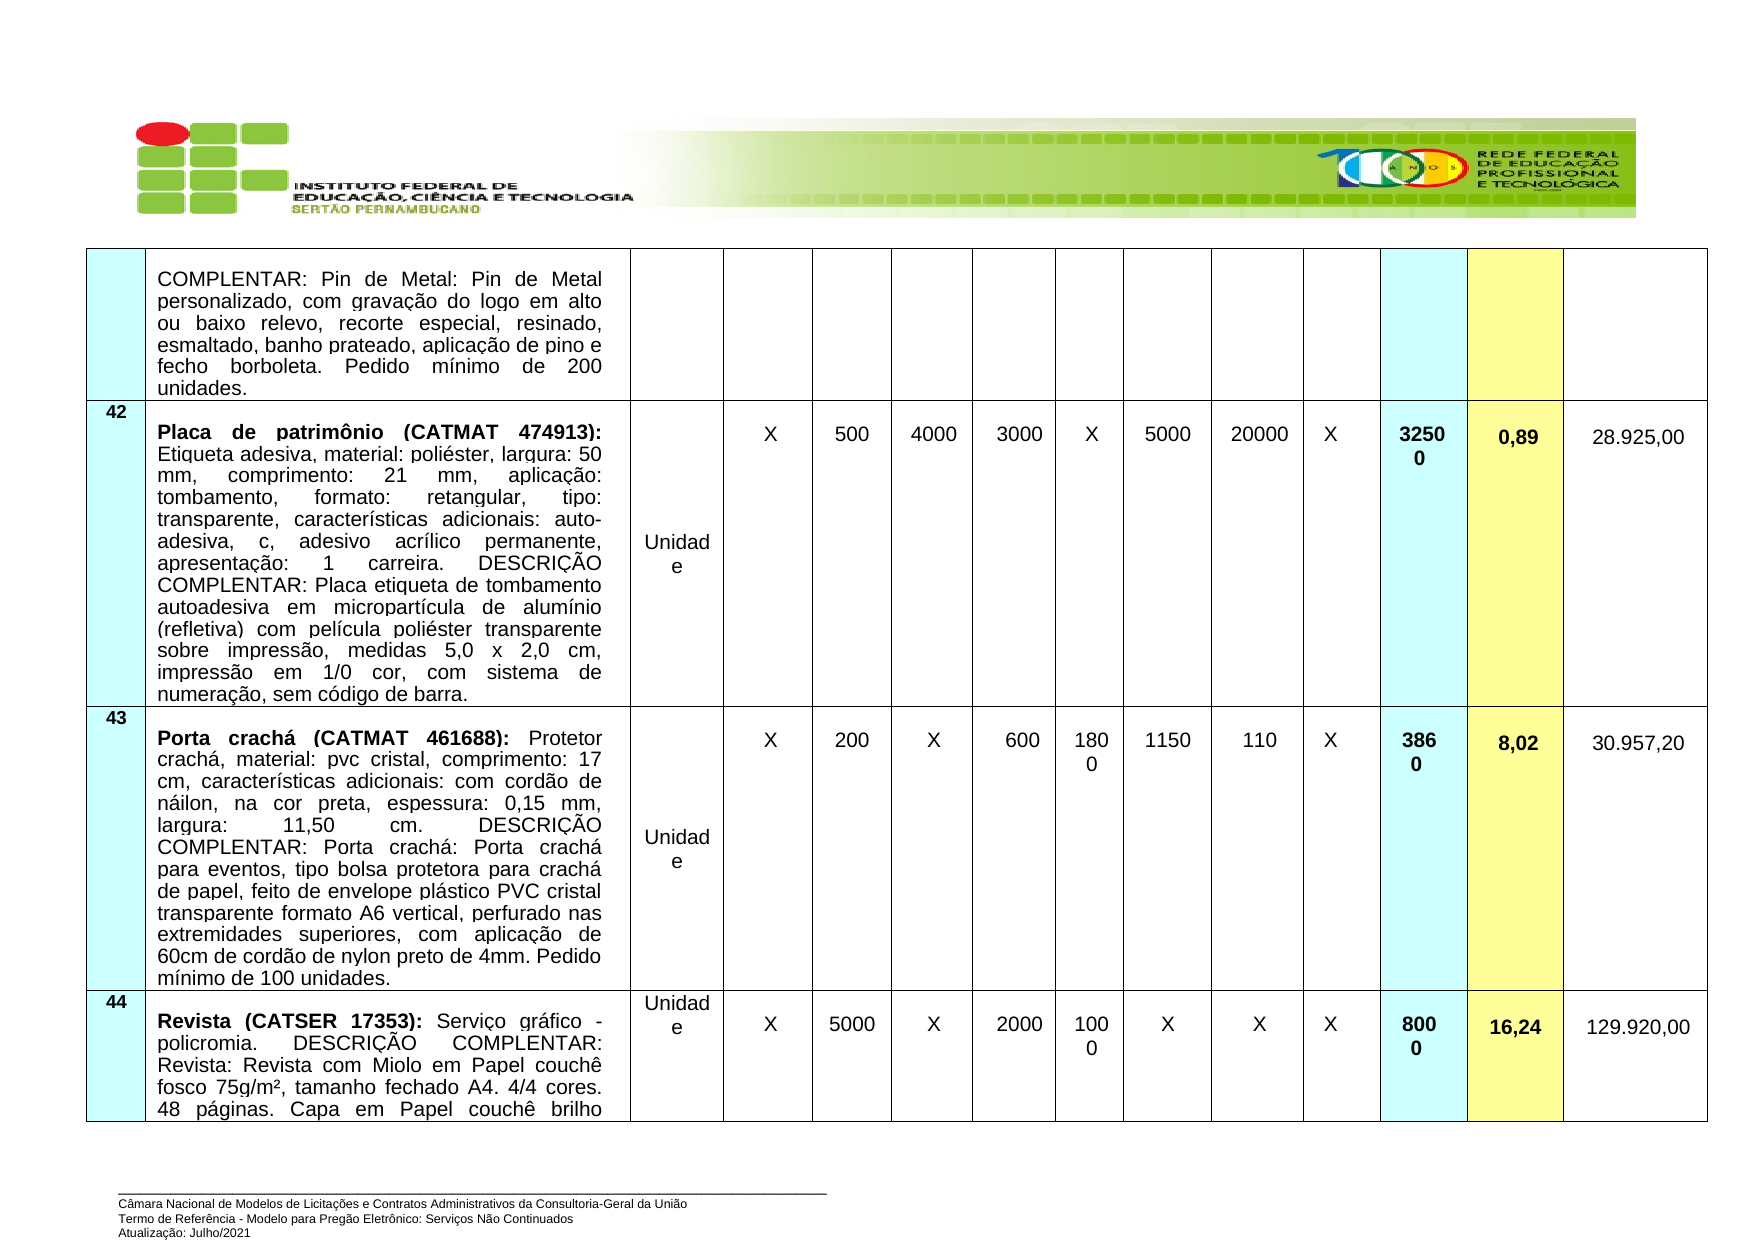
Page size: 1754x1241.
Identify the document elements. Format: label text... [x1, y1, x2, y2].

table_cell [1468, 249, 1563, 400]
table_cell 0,89 [1468, 401, 1563, 706]
table_cell 44 [87, 991, 145, 1121]
table_cell 20000 [1212, 401, 1303, 706]
table_cell X [724, 991, 812, 1121]
table_cell 200 [813, 707, 891, 990]
table_cell 1150 [1124, 707, 1211, 990]
table_cell X [1124, 991, 1211, 1121]
table_cell 8,02 [1468, 707, 1563, 990]
table_cell Unidade [631, 707, 723, 990]
table_cell X [1056, 401, 1123, 706]
table_cell 32500 [1381, 401, 1467, 706]
table_cell X [1212, 991, 1303, 1121]
table_cell X [724, 707, 812, 990]
table_cell 5000 [1124, 401, 1211, 706]
table_cell Unidade [631, 991, 723, 1121]
table_cell [724, 249, 812, 400]
table_cell 30.957,20 [1564, 707, 1707, 990]
table_cell 5000 [813, 991, 891, 1121]
table_cell 43 [87, 707, 145, 990]
table_cell [87, 249, 145, 400]
table_cell X [1304, 991, 1380, 1121]
table_cell 28.925,00 [1564, 401, 1707, 706]
table_cell X [1304, 401, 1380, 706]
table_cell [1564, 249, 1707, 400]
table_cell COMPLENTAR: Pin de Metal: Pin de Metal personalizado, com gravação do logo em alto ou baixo relevo, recorte especial, resinado, esmaltado, banho prateado, aplicação de pino e fecho borboleta. Pedido mínimo de 200 unidades. [146, 249, 630, 400]
table_cell X [1304, 707, 1380, 990]
table_cell 600 [973, 707, 1055, 990]
table_cell [1056, 249, 1123, 400]
table_cell [1124, 249, 1211, 400]
table_cell 500 [813, 401, 891, 706]
table_cell 1000 [1056, 991, 1123, 1121]
table_cell [1381, 249, 1467, 400]
table_cell [1212, 249, 1303, 400]
table_cell Porta crachá (CATMAT 461688): Protetor crachá, material: pvc cristal, comprimento: 17 cm, características adicionais: com cordão de náilon, na cor preta, espessura: 0,15 mm, largura: 11,50 cm. DESCRIÇÃO COMPLENTAR: Porta crachá: Porta crachá para eventos, tipo bolsa protetora para crachá de papel, feito de envelope plástico PVC cristal transparente formato A6 vertical, perfurado nas extremidades superiores, com aplicação de 60cm de cordão de nylon preto de 4mm. Pedido mínimo de 100 unidades. [146, 707, 630, 990]
table_cell [631, 249, 723, 400]
table_cell Unidade [631, 401, 723, 706]
table_cell [892, 249, 972, 400]
table_cell Placa de patrimônio (CATMAT 474913): Etiqueta adesiva, material: poliéster, largura: 50 mm, comprimento: 21 mm, aplicação: tombamento, formato: retangular, tipo: transparente, características adicionais: auto-adesiva, c, adesivo acrílico permanente, apresentação: 1 carreira. DESCRIÇÃO COMPLENTAR: Placa etiqueta de tombamento autoadesiva em micropartícula de alumínio (refletiva) com película poliéster transparente sobre impressão, medidas 5,0 x 2,0 cm, impressão em 1/0 cor, com sistema de numeração, sem código de barra. [146, 401, 630, 706]
table_cell 4000 [892, 401, 972, 706]
table_cell [1304, 249, 1380, 400]
table_cell X [892, 707, 972, 990]
table_cell 2000 [973, 991, 1055, 1121]
picture [118, 118, 1636, 218]
table_cell [813, 249, 891, 400]
table_cell X [724, 401, 812, 706]
table_cell 3860 [1381, 707, 1467, 990]
table_cell X [892, 991, 972, 1121]
table_cell [973, 249, 1055, 400]
table_cell 1800 [1056, 707, 1123, 990]
table_cell Revista (CATSER 17353): Serviço gráfico - policromia. DESCRIÇÃO COMPLENTAR: Revista: Revista com Miolo em Papel couchê fosco 75g/m², tamanho fechado A4. 4/4 cores. 48 páginas. Capa em Papel couchê brilho [146, 991, 630, 1121]
table_cell 42 [87, 401, 145, 706]
table_cell 129.920,00 [1564, 991, 1707, 1121]
table_cell 3000 [973, 401, 1055, 706]
table_cell 16,24 [1468, 991, 1563, 1121]
table_cell 8000 [1381, 991, 1467, 1121]
table_cell 110 [1212, 707, 1303, 990]
